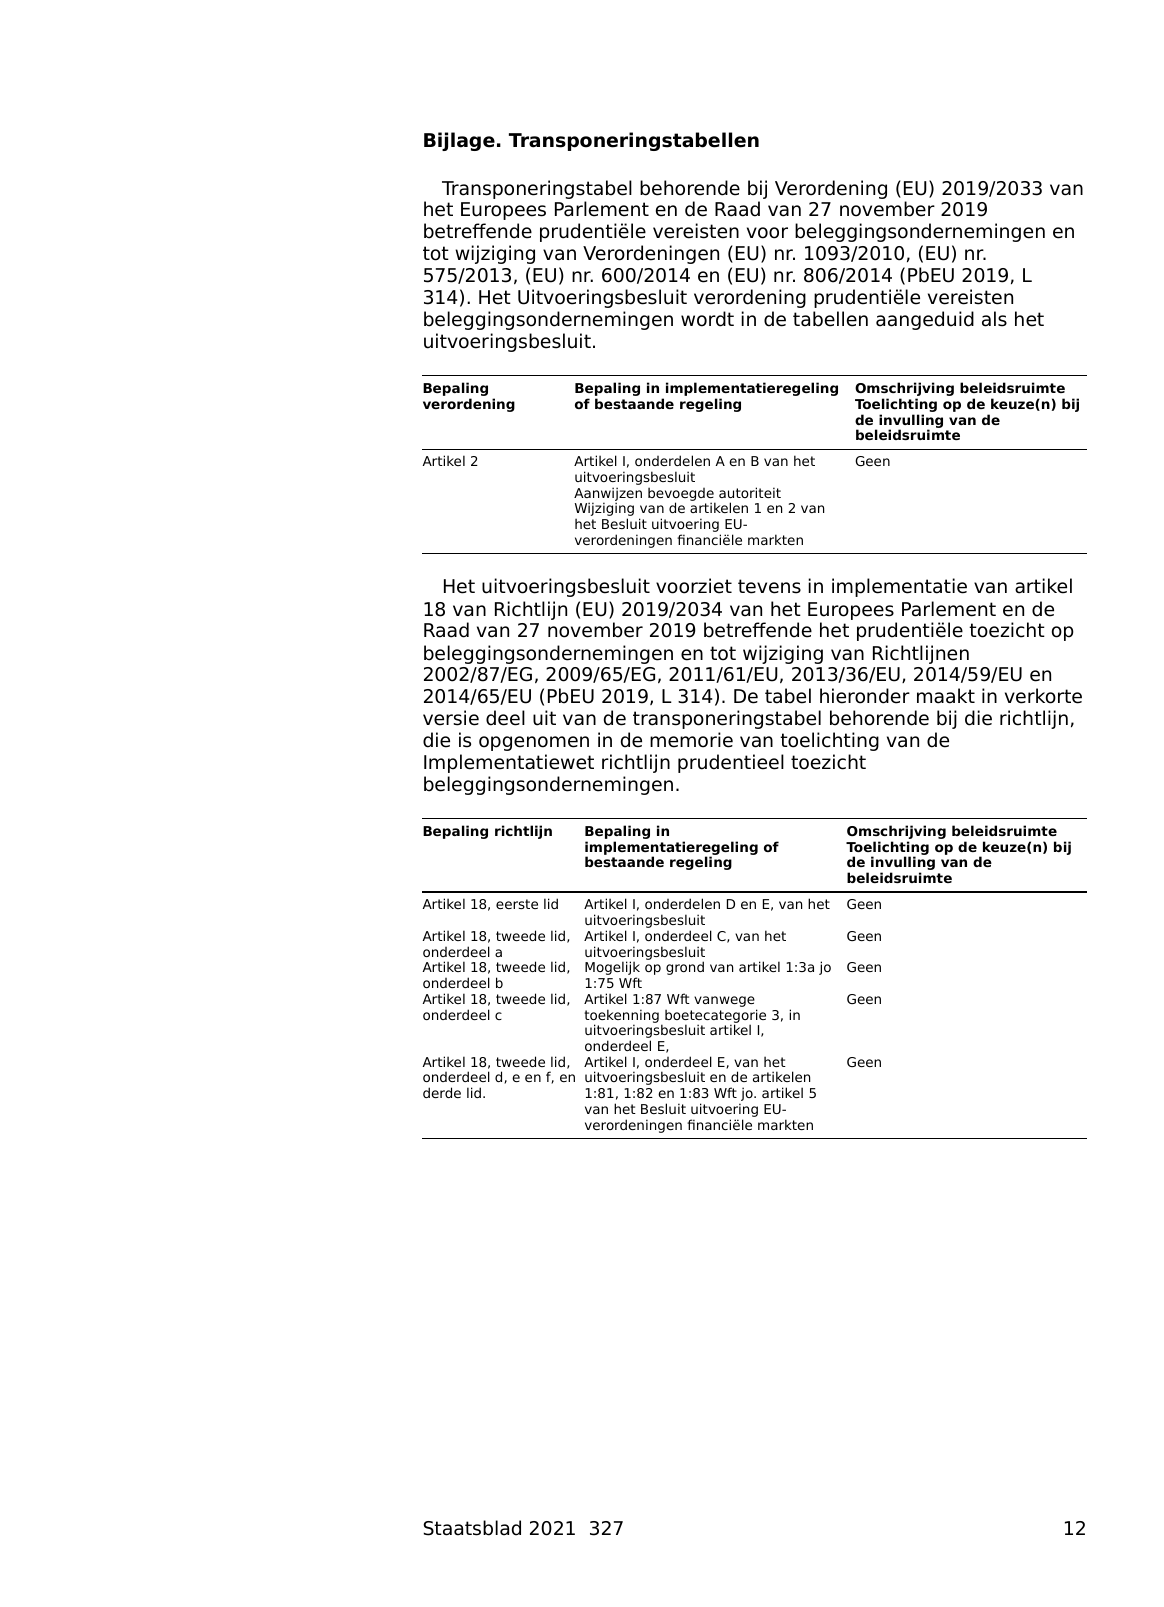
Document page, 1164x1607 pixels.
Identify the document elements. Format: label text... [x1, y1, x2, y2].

table_cell Mogelijk op grond van artikel 1:3a jo 1:75 Wft [578, 960, 841, 992]
subtitle Bijlage. Transponeringstabellen [422, 130, 1087, 152]
table_header Bepaling in implementatieregeling of bestaande regeling [578, 819, 841, 891]
table_header Bepaling richtlijn [422, 819, 578, 891]
table_cell Artikel 2 [422, 450, 568, 553]
table_cell Geen [841, 1055, 1087, 1138]
table_header Bepaling verordening [422, 376, 568, 448]
table_cell Artikel I, onderdelen D en E, van het uitvoeringsbesluit [578, 893, 841, 929]
table_cell Artikel I, onderdeel C, van het uitvoeringsbesluit [578, 929, 841, 960]
table_cell Geen [841, 929, 1087, 960]
table_cell Artikel 1:87 Wft vanwege toekenning boetecategorie 3, in uitvoeringsbesluit artikel I, onderdeel E, [578, 992, 841, 1054]
table_cell Artikel 18, tweede lid, onderdeel b [422, 960, 578, 992]
table_cell Artikel 18, tweede lid, onderdeel a [422, 929, 578, 960]
table_cell Artikel I, onderdelen A en B van het uitvoeringsbesluit Aanwijzen bevoegde autoriteit Wijziging van de artikelen 1 en 2 van het Besluit uitvoering EU-verordeningen financiële markten [568, 450, 849, 553]
table_header Omschrijving beleidsruimte Toelichting op de keuze(n) bij de invulling van de beleidsruimte [841, 819, 1087, 891]
table_header Omschrijving beleidsruimte Toelichting op de keuze(n) bij de invulling van de beleidsruimte [849, 376, 1087, 448]
table_cell Geen [841, 960, 1087, 992]
table_header Bepaling in implementatieregeling of bestaande regeling [568, 376, 849, 448]
text Transponeringstabel behorende bij Verordening (EU) 2019/2033 van het Europees Parlement en de Raad van 27 november 2019 betreffende prudentiële vereisten voor beleggingsondernemingen en tot wijziging van Verordeningen (EU) nr. 1093/2010, (EU) nr. 575/2013, (EU) nr. 600/2014 en (EU) nr. 806/2014 (PbEU 2019, L 314). Het Uitvoeringsbesluit verordening prudentiële vereisten beleggingsondernemingen wordt in de tabellen aangeduid als het uitvoeringsbesluit. [422, 177, 1087, 353]
table_cell Geen [841, 992, 1087, 1054]
table_cell Artikel 18, tweede lid, onderdeel d, e en f, en derde lid. [422, 1055, 578, 1138]
table_cell Geen [849, 450, 1087, 553]
table_cell Geen [841, 893, 1087, 929]
text Het uitvoeringsbesluit voorziet tevens in implementatie van artikel 18 van Richtlijn (EU) 2019/2034 van het Europees Parlement en de Raad van 27 november 2019 betreffende het prudentiële toezicht op beleggingsondernemingen en tot wijziging van Richtlijnen 2002/87/EG, 2009/65/EG, 2011/61/EU, 2013/36/EU, 2014/59/EU en 2014/65/EU (PbEU 2019, L 314). De tabel hieronder maakt in verkorte versie deel uit van de transponeringstabel behorende bij die richtlijn, die is opgenomen in de memorie van toelichting van de Implementatiewet richtlijn prudentieel toezicht beleggingsondernemingen. [422, 576, 1087, 796]
table_cell Artikel 18, tweede lid, onderdeel c [422, 992, 578, 1054]
table_cell Artikel 18, eerste lid [422, 893, 578, 929]
table_cell Artikel I, onderdeel E, van het uitvoeringsbesluit en de artikelen 1:81, 1:82 en 1:83 Wft jo. artikel 5 van het Besluit uitvoering EU-verordeningen financiële markten [578, 1055, 841, 1138]
